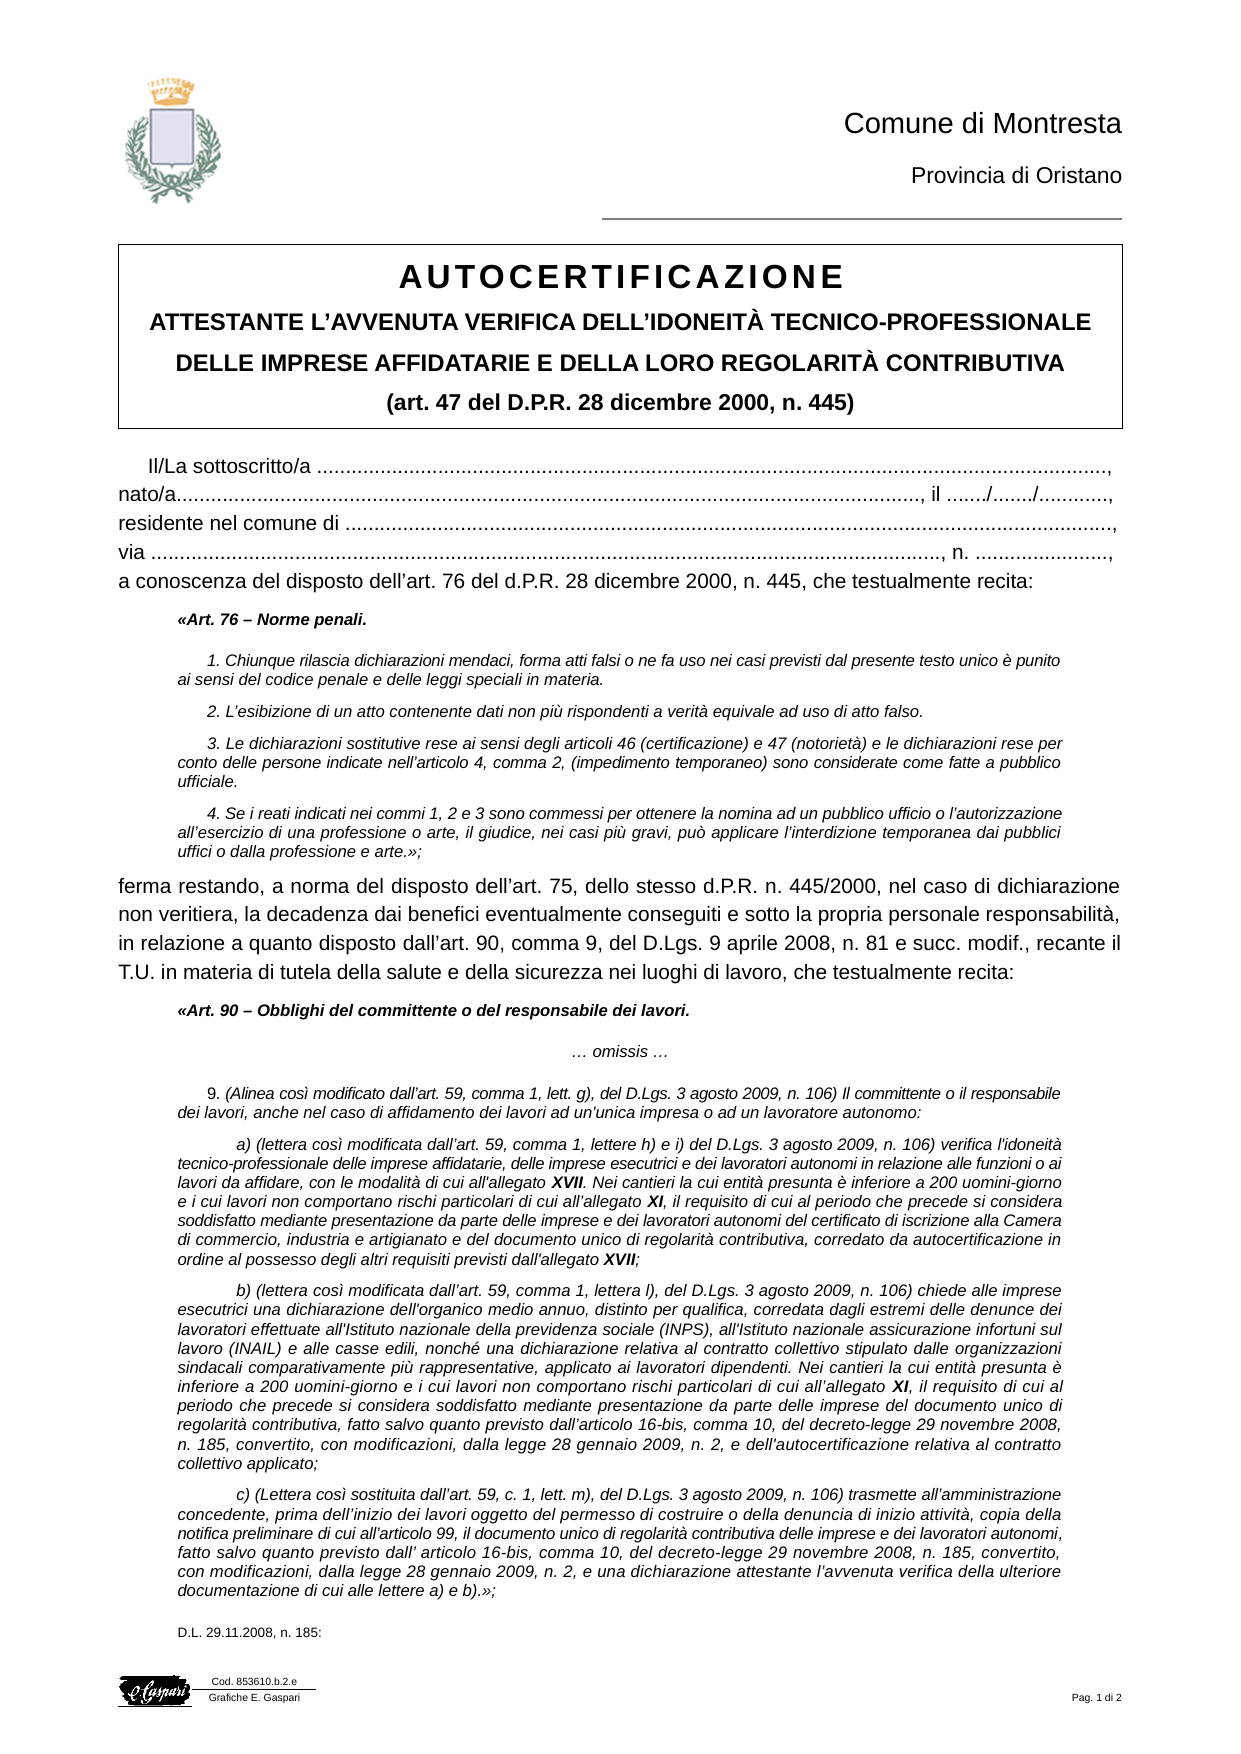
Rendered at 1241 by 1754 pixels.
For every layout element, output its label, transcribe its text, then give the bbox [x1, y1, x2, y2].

text «Art. 90 – Obblighi del committente o del responsabile dei lavori. [177, 1001, 1063, 1020]
text c) (Lettera così sostituita dall’art. 59, c. 1, lett. m), del D.Lgs. 3 agosto 2009, n. 106) trasmette all’amministrazione concedente, prima dell’inizio dei lavori oggetto del permesso di costruire o della denuncia di inizio attività, copia della notifica preliminare di cui all’articolo 99, il documento unico di regolarità contributiva delle imprese e dei lavoratori autonomi, fatto salvo quanto previsto dall’ articolo 16-bis, comma 10, del decreto-legge 29 novembre 2008, n. 185, convertito, con modificazioni, dalla legge 28 gennaio 2009, n. 2, e una dichiarazione attestante l’avvenuta verifica della ulteriore documentazione di cui alle lettere a) e b).»; [177, 1485, 1063, 1600]
text Comune di Montresta [118, 106, 1122, 140]
subtitle … omissis … [177, 1042, 1063, 1061]
picture [118, 1674, 191, 1706]
text Nell'elenco degli allegati [118, 204, 602, 227]
text 4. Se i reati indicati nei commi 1, 2 e 3 sono commessi per ottenere la nomina ad un pubblico ufficio o l’autorizzazione all’esercizio di una professione o arte, il giudice, nei casi più gravi, può applicare l’interdizione temporanea dai pubblici uffici o dalla professione e arte.»; [177, 803, 1063, 861]
picture [122, 75, 224, 106]
text a) (lettera così modificata dall’art. 59, comma 1, lettere h) e i) del D.Lgs. 3 agosto 2009, n. 106) verifica l'idoneità tecnico-professionale delle imprese affidatarie, delle imprese esecutrici e dei lavoratori autonomi in relazione alle funzioni o ai lavori da affidare, con le modalità di cui all'allegato XVII. Nei cantieri la cui entità presunta è inferiore a 200 uomini-giorno e i cui lavori non comportano rischi particolari di cui all’allegato XI, il requisito di cui al periodo che precede si considera soddisfatto mediante presentazione da parte delle imprese e dei lavoratori autonomi del certificato di iscrizione alla Camera di commercio, industria e artigianato e del documento unico di regolarità contributiva, corredato da autocertificazione in ordine al possesso degli altri requisiti previsti dall'allegato XVII; [177, 1134, 1063, 1268]
text b) (lettera così modificata dall’art. 59, comma 1, lettera l), del D.Lgs. 3 agosto 2009, n. 106) chiede alle imprese esecutrici una dichiarazione dell'organico medio annuo, distinto per qualifica, corredata dagli estremi delle denunce dei lavoratori effettuate all'Istituto nazionale della previdenza sociale (INPS), all'Istituto nazionale assicurazione infortuni sul lavoro (INAIL) e alle casse edili, nonché una dichiarazione relativa al contratto collettivo stipulato dalle organizzazioni sindacali comparativamente più rappresentative, applicato ai lavoratori dipendenti. Nei cantieri la cui entità presunta è inferiore a 200 uomini-giorno e i cui lavori non comportano rischi particolari di cui all’allegato XI, il requisito di cui al periodo che precede si considera soddisfatto mediante presentazione da parte delle imprese del documento unico di regolarità contributiva, fatto salvo quanto previsto dall’articolo 16-bis, comma 10, del decreto-legge 29 novembre 2008, n. 185, convertito, con modificazioni, dalla legge 28 gennaio 2009, n. 2, e dell'autocertificazione relativa al contratto collettivo applicato; [177, 1281, 1063, 1473]
text Provincia di Oristano [118, 162, 1122, 188]
text 3. Le dichiarazioni sostitutive rese ai sensi degli articoli 46 (certificazione) e 47 (notorietà) e le dichiarazioni rese per conto delle persone indicate nell’articolo 4, comma 2, (impedimento temporaneo) sono considerate come fatte a pubblico ufficiale. [177, 733, 1063, 791]
picture [122, 188, 224, 204]
text D.L. 29.11.2008, n. 185: [177, 1625, 1122, 1641]
text 9. (Alinea così modificato dall’art. 59, comma 1, lett. g), del D.Lgs. 3 agosto 2009, n. 106) Il committente o il responsabile dei lavori, anche nel caso di affidamento dei lavori ad un'unica impresa o ad un lavoratore autonomo: [177, 1083, 1063, 1122]
picture [122, 140, 224, 162]
text 1. Chiunque rilascia dichiarazioni mendaci, forma atti falsi o ne fa uso nei casi previsti dal presente testo unico è punito ai sensi del codice penale e delle leggi speciali in materia. [177, 651, 1063, 689]
text ferma restando, a norma del disposto dell’art. 75, dello stesso d.P.R. n. 445/2000, nel caso di dichiarazione non veritiera, la decadenza dai benefici eventualmente conseguiti e sotto la propria personale responsabilità, in relazione a quanto disposto dall’art. 90, comma 9, del D.Lgs. 9 aprile 2008, n. 81 e succ. modif., recante il T.U. in materia di tutela della salute e della sicurezza nei luoghi di lavoro, che testualmente recita: [118, 873, 1122, 984]
text «Art. 76 – Norme penali. [177, 610, 1063, 629]
table_header AUTOCERTIFICAZIONE ATTESTANTE L’AVVENUTA VERIFICA DELL’IDONEITÀ TECNICO-PROFESSIONALE DELLE IMPRESE AFFIDATARIE E DELLA LORO REGOLARITÀ CONTRIBUTIVA (art. 47 del D.P.R. 28 dicembre 2000, n. 445) [119, 245, 1122, 427]
text 2. L’esibizione di un atto contenente dati non più rispondenti a verità equivale ad uso di atto falso. [177, 702, 1063, 721]
text Il/La sottoscritto/a ........................................................................................................................................., nato/a................................................................................................................................., il ......./......./............, residente nel comune di ....................................................................................................................................., via ........................................................................................................................................., n. ......................., a conoscenza del disposto dell’art. 76 del d.P.R. 28 dicembre 2000, n. 445, che testualmente recita: [118, 453, 1122, 592]
